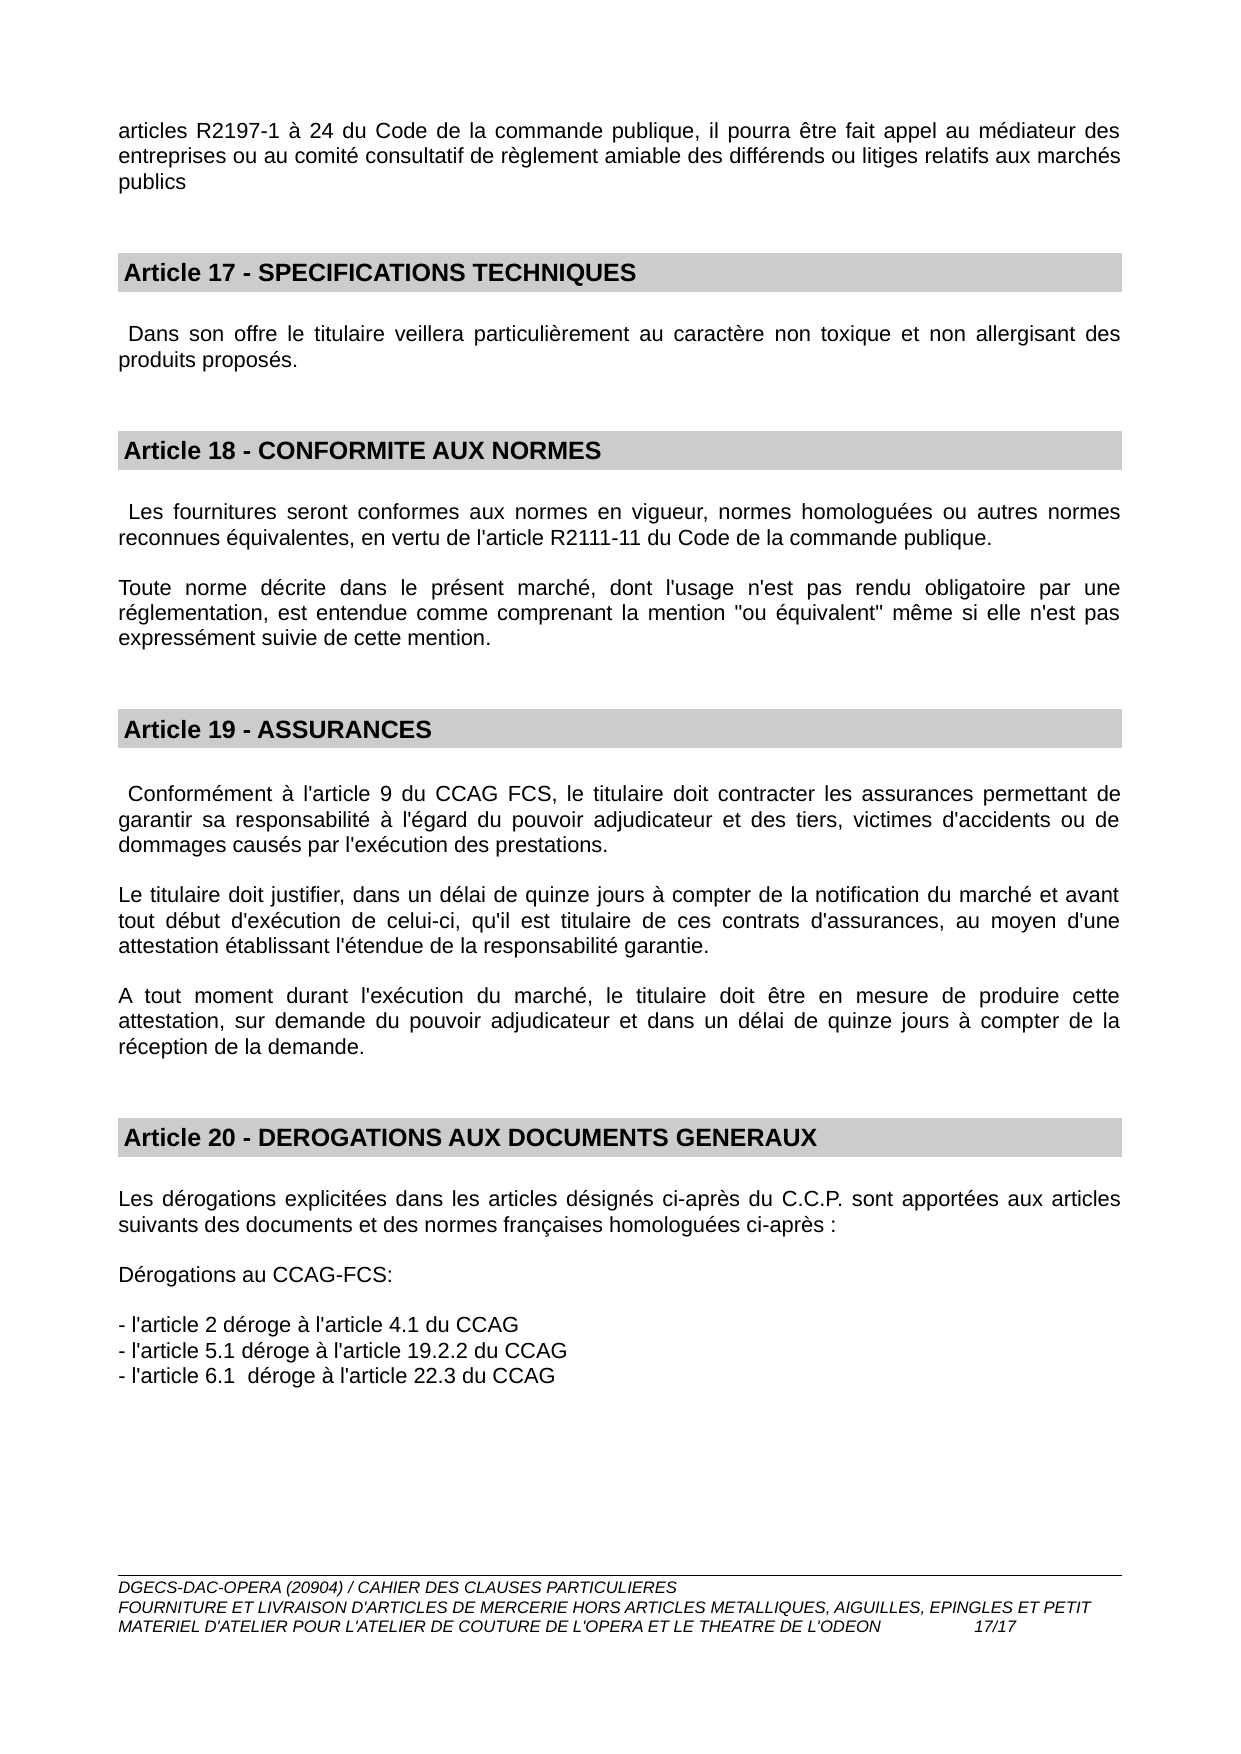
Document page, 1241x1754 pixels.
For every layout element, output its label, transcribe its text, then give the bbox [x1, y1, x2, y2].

text Conformément à l'article 9 du CCAG FCS, le titulaire doit contracter les assurances permettant de garantir sa responsabilité à l'égard du pouvoir adjudicateur et des tiers, victimes d'accidents ou de dommages causés par l'exécution des prestations. [118, 778, 1122, 857]
text Dans son offre le titulaire veillera particulièrement au caractère non toxique et non allergisant des produits proposés. [118, 321, 1122, 372]
text - l'article 6.1 déroge à l'article 22.3 du CCAG [118, 1363, 1122, 1388]
text Le titulaire doit justifier, dans un délai de quinze jours à compter de la notification du marché et avant tout début d'exécution de celui-ci, qu'il est titulaire de ces contrats d'assurances, au moyen d'une attestation établissant l'étendue de la responsabilité garantie. [118, 882, 1122, 958]
text Dérogations au CCAG-FCS: [118, 1262, 1122, 1287]
text Les dérogations explicitées dans les articles désignés ci-après du C.C.P. sont apportées aux articles suivants des documents et des normes françaises homologuées ci-après : [118, 1186, 1122, 1237]
text A tout moment durant l'exécution du marché, le titulaire doit être en mesure de produire cette attestation, sur demande du pouvoir adjudicateur et dans un délai de quinze jours à compter de la réception de la demande. [118, 983, 1122, 1059]
text - l'article 5.1 déroge à l'article 19.2.2 du CCAG [118, 1337, 1122, 1363]
text - l'article 2 déroge à l'article 4.1 du CCAG [118, 1312, 1122, 1337]
text Les fournitures seront conformes aux normes en vigueur, normes homologuées ou autres normes reconnues équivalentes, en vertu de l'article R2111-11 du Code de la commande publique. [118, 499, 1122, 549]
subtitle Article 18 - CONFORMITE AUX NORMES [120, 433, 1120, 468]
subtitle Article 19 - ASSURANCES [120, 712, 1120, 746]
text Toute norme décrite dans le présent marché, dont l'usage n'est pas rendu obligatoire par une réglementation, est entendue comme comprenant la mention "ou équivalent" même si elle n'est pas expressément suivie de cette mention. [118, 575, 1122, 650]
subtitle Article 20 - DEROGATIONS AUX DOCUMENTS GENERAUX [120, 1120, 1120, 1155]
subtitle Article 17 - SPECIFICATIONS TECHNIQUES [120, 255, 1120, 290]
text articles R2197-1 à 24 du Code de la commande publique, il pourra être fait appel au médiateur des entreprises ou au comité consultatif de règlement amiable des différends ou litiges relatifs aux marchés publics [118, 118, 1122, 194]
